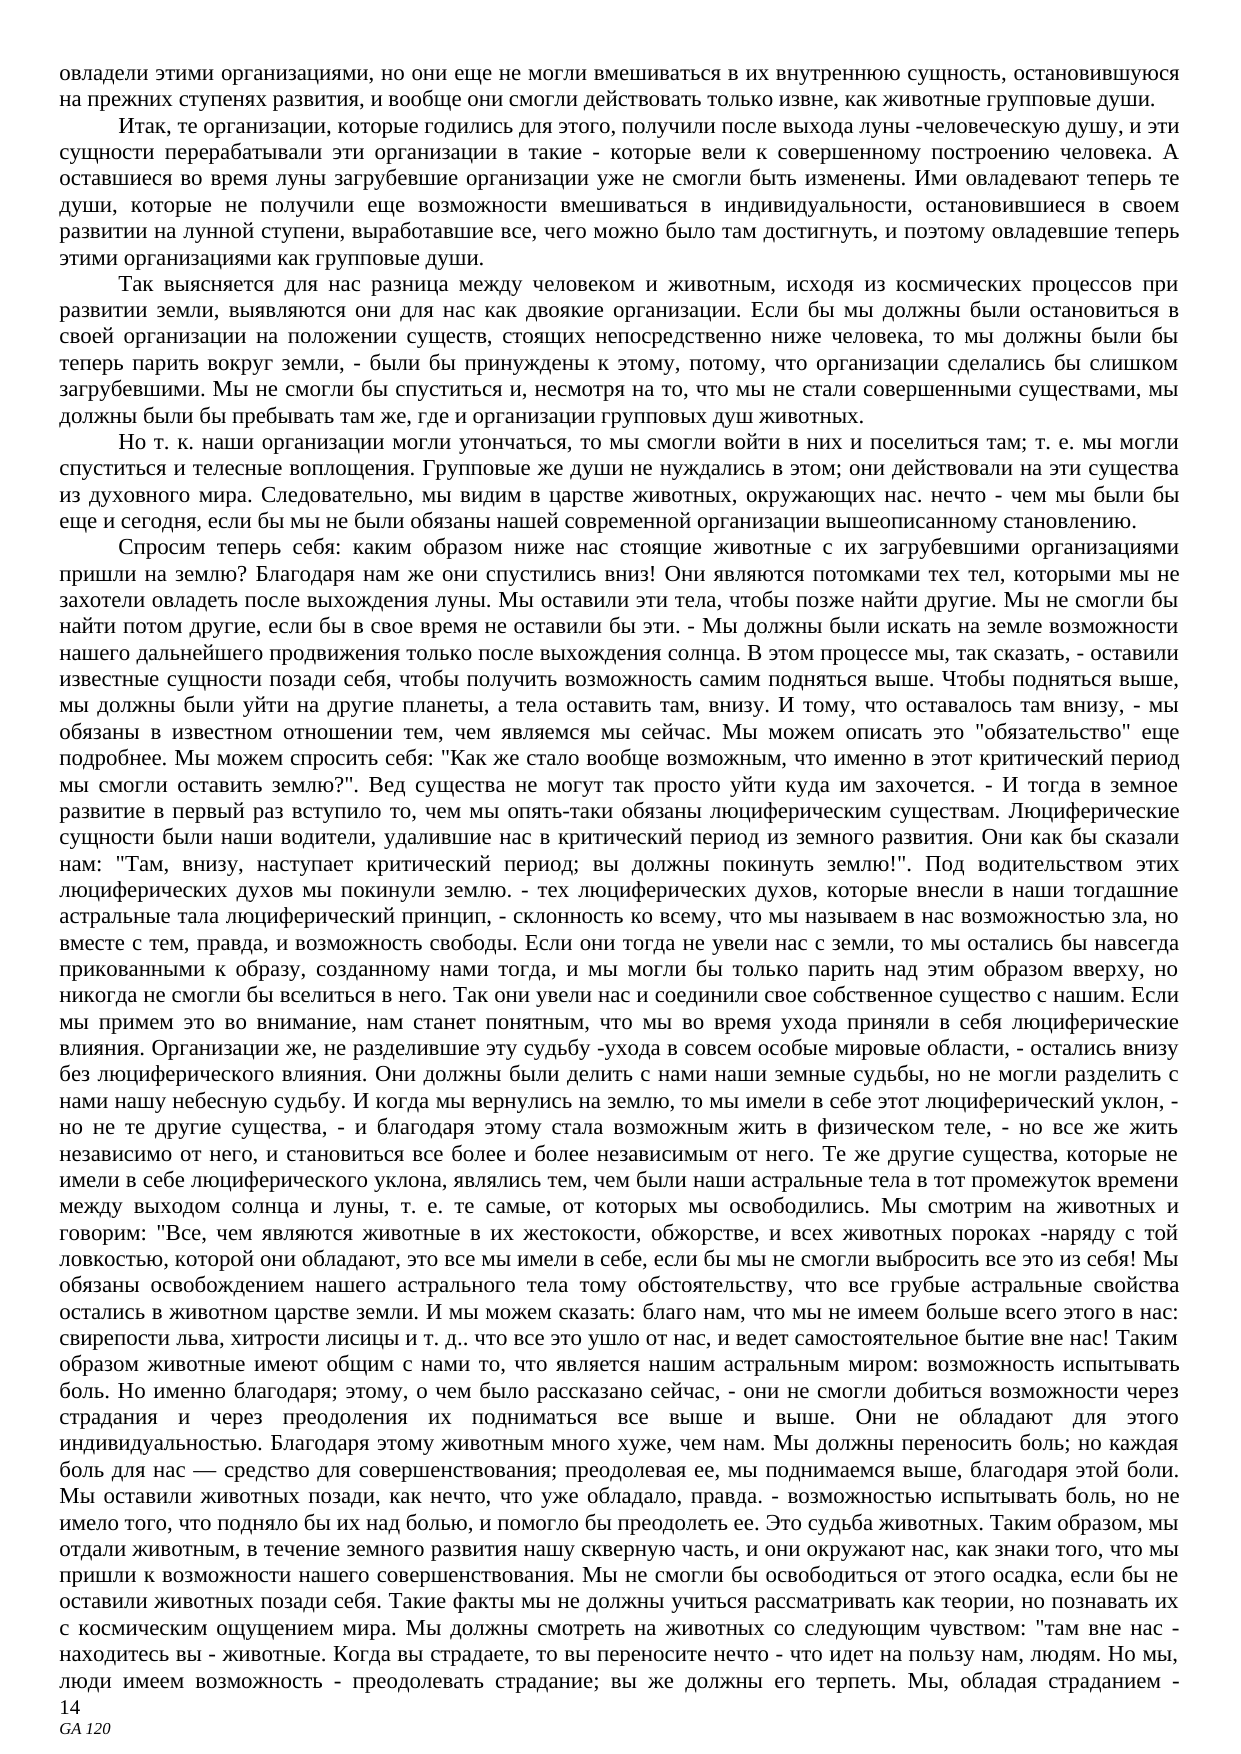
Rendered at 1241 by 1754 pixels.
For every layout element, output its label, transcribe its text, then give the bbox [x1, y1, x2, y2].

text Спросим теперь себя: каким образом ниже нас стоящие животные с их загрубевшими организациями пришли на землю? Благодаря нам же они спустились вниз! Они являются потомками тех тел, которыми мы не захотели овладеть после выхождения луны. Мы оставили эти тела, чтобы позже найти другие. Мы не смогли бы найти потом другие, если бы в свое время не оставили бы эти. - Мы должны были искать на земле возможности нашего дальнейшего продвижения только после выхождения солнца. В этом процессе мы, так сказать, - оставили известные сущности позади себя, чтобы получить возможность самим подняться выше. Чтобы подняться выше, мы должны были уйти на другие планеты, а тела оставить там, внизу. И тому, что оставалось там внизу, - мы обязаны в известном отношении тем, чем являемся мы сейчас. Мы можем описать это "обязательство" еще подробнее. Мы можем спросить себя: "Как же стало вообще возможным, что именно в этот критический период мы смогли оставить землю?". Вед существа не могут так просто уйти куда им захочется. - И тогда в земное развитие в первый раз вступило то, чем мы опять-таки обязаны люциферическим существам. Люциферические сущности были наши водители, удалившие нас в критический период из земного развития. Они как бы сказали нам: "Там, внизу, наступает критический период; вы должны покинуть землю!". Под водительством этих люциферических духов мы покинули землю. - тех люциферических духов, которые внесли в наши тогдашние астральные тала люциферический принцип, - склонность ко всему, что мы называем в нас возможностью зла, но вместе с тем, правда, и возможность свободы. Если они тогда не увели нас с земли, то мы остались бы навсегда прикованными к образу, созданному нами тогда, и мы могли бы только парить над этим образом вверху, но никогда не смогли бы вселиться в него. Так они увели нас и соединили свое собственное существо с нашим. Если мы примем это во внимание, нам станет понятным, что мы во время ухода приняли в себя люциферические влияния. Организации же, не разделившие эту судьбу -ухода в совсем особые мировые области, - остались внизу без люциферического влияния. Они должны были делить с нами наши земные судьбы, но не могли разделить с нами нашу небесную судьбу. И когда мы вернулись на землю, то мы имели в себе этот люциферический уклон, - но не те другие существа, - и благодаря этому стала возможным жить в физическом теле, - но все же жить независимо от него, и становиться все более и более независимым от него. Те же другие существа, которые не имели в себе люциферического уклона, являлись тем, чем были наши астральные тела в тот промежуток времени между выходом солнца и луны, т. е. те самые, от которых мы освободились. Мы смотрим на животных и говорим: "Все, чем являются животные в их жестокости, обжорстве, и всех животных пороках -наряду с той ловкостью, которой они обладают, это все мы имели в себе, если бы мы не смогли выбросить все это из себя! Мы обязаны освобождением нашего астрального тела тому обстоятельству, что все грубые астральные свойства остались в животном царстве земли. И мы можем сказать: благо нам, что мы не имеем больше всего этого в нас: свирепости льва, хитрости лисицы и т. д.. что все это ушло от нас, и ведет самостоятельное бытие вне нас! Таким образом животные имеют общим с нами то, что является нашим астральным миром: возможность испытывать боль. Но именно благодаря; этому, о чем было рассказано сейчас, - они не смогли добиться возможности через страдания и через преодоления их подниматься все выше и выше. Они не обладают для этого индивидуальностью. Благодаря этому животным много хуже, чем нам. Мы должны переносить боль; но каждая боль для нас — средство для совершенствования; преодолевая ее, мы поднимаемся выше, благодаря этой боли. Мы оставили животных позади, как нечто, что уже обладало, правда. - возможностью испытывать боль, но не имело того, что подняло бы их над болью, и помогло бы преодолеть ее. Это судьба животных. Таким образом, мы отдали животным, в течение земного развития нашу скверную часть, и они окружают нас, как знаки того, что мы пришли к возможности нашего совершенствования. Мы не смогли бы освободиться от этого осадка, если бы не оставили животных позади себя. Такие факты мы не должны учиться рассматривать как теории, но познавать их с космическим ощущением мира. Мы должны смотреть на животных со следующим чувством: "там вне нас - находитесь вы - животные. Когда вы страдаете, то вы переносите нечто - что идет на пользу нам, людям. Но мы, люди имеем возможность - преодолевать страдание; вы же должны его терпеть. Мы, обладая страданием [59, 533, 1181, 1693]
text Итак, те организации, которые годились для этого, получили после выхода луны -человеческую душу, и эти сущности перерабатывали эти организации в такие - которые вели к совершенному построению человека. А оставшиеся во время луны загрубевшие организации уже не смогли быть изменены. Ими овладевают теперь те души, которые не получили еще возможности вмешиваться в индивидуальности, остановившиеся в своем развитии на лунной ступени, выработавшие все, чего можно было там достигнуть, и поэтому овладевшие теперь этими организациями как групповые души. [59, 112, 1181, 270]
text Но т. к. наши организации могли утончаться, то мы смогли войти в них и поселиться там; т. е. мы могли спуститься и телесные воплощения. Групповые же души не нуждались в этом; они действовали на эти существа из духовного мира. Следовательно, мы видим в царстве животных, окружающих нас. нечто - чем мы были бы еще и сегодня, если бы мы не были обязаны нашей современной организации вышеописанному становлению. [59, 428, 1181, 533]
text овладели этими организациями, но они еще не могли вмешиваться в их внутреннюю сущность, остановившуюся на прежних ступенях развития, и вообще они смогли действовать только извне, как животные групповые души. [59, 59, 1181, 112]
text Так выясняется для нас разница между человеком и животным, исходя из космических процессов при развитии земли, выявляются они для нас как двоякие организации. Если бы мы должны были остановиться в своей организации на положении существ, стоящих непосредственно ниже человека, то мы должны были бы теперь парить вокруг земли, - были бы принуждены к этому, потому, что организации сделались бы слишком загрубевшими. Мы не смогли бы спуститься и, несмотря на то, что мы не стали совершенными существами, мы должны были бы пребывать там же, где и организации групповых душ животных. [59, 270, 1181, 428]
